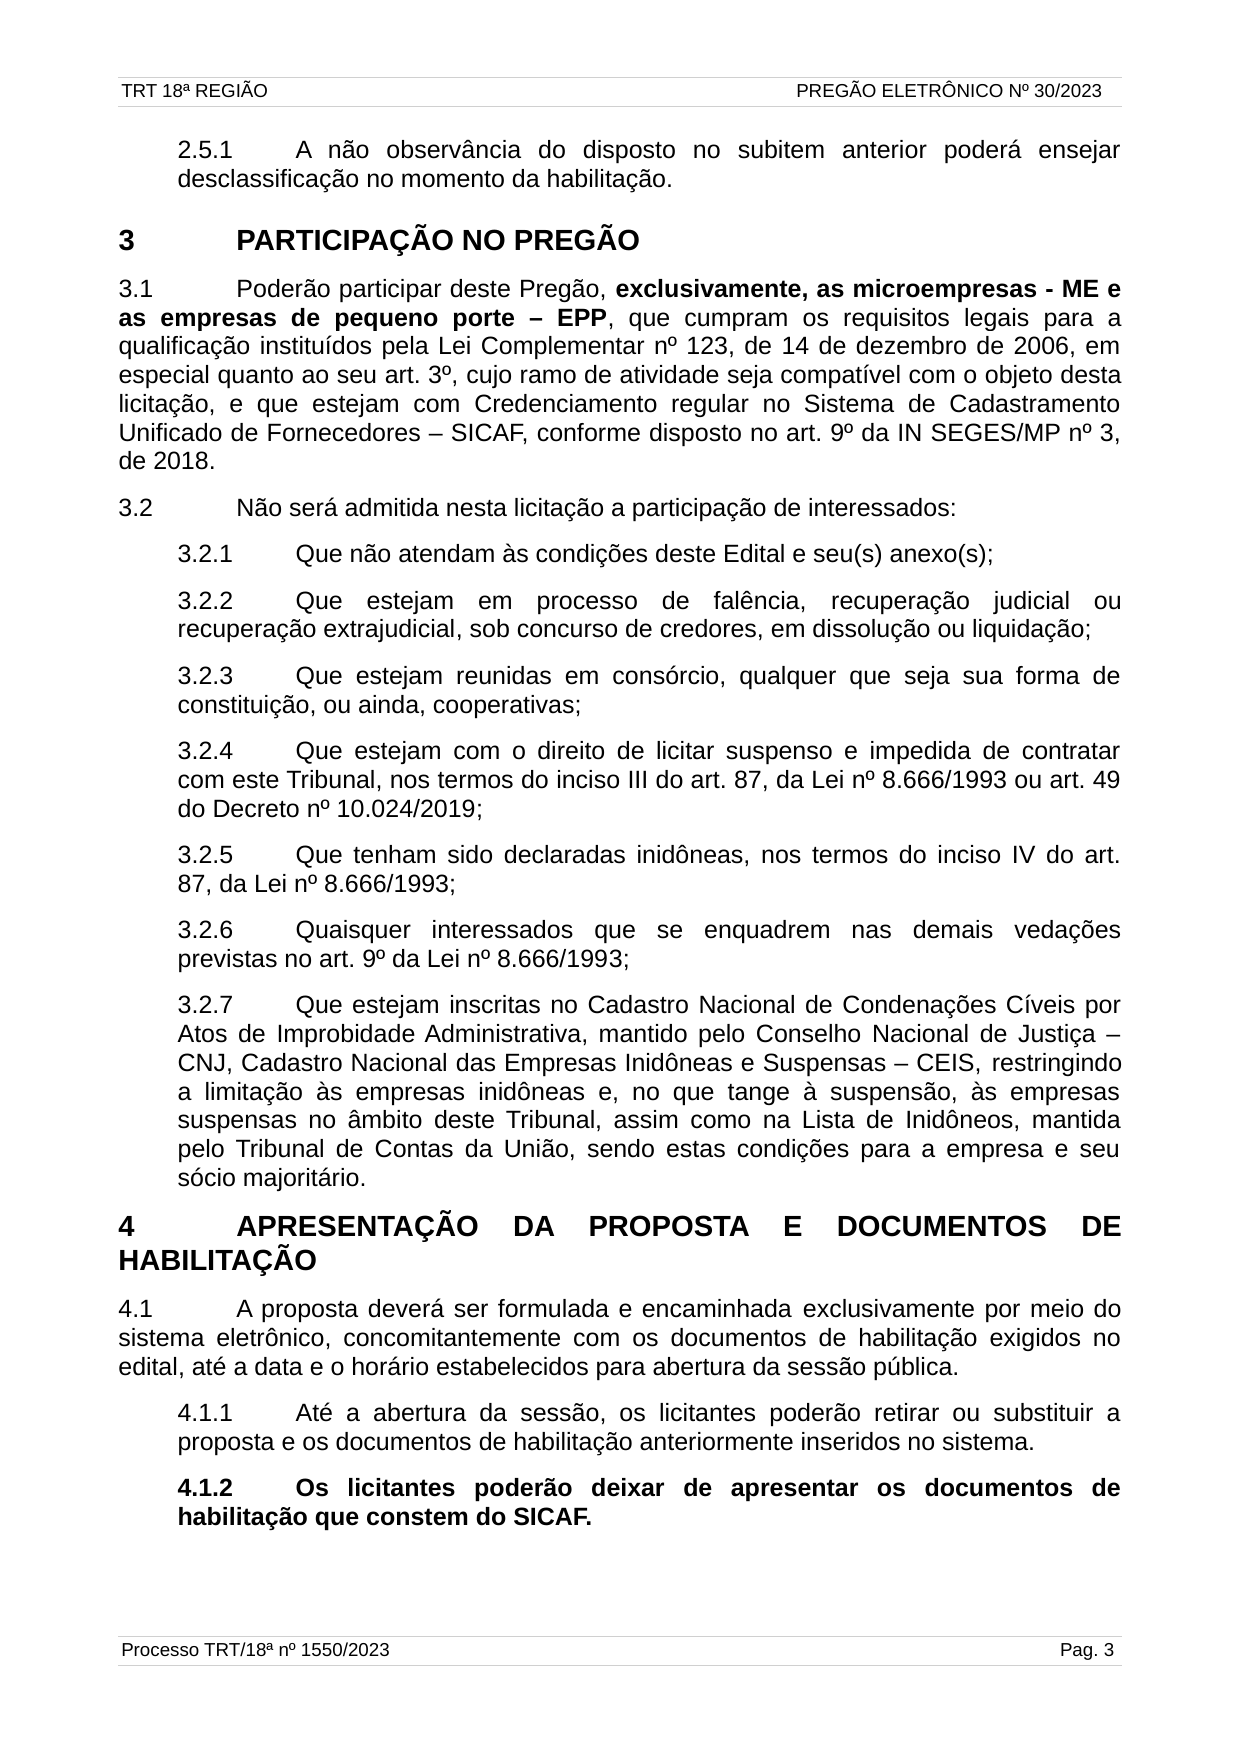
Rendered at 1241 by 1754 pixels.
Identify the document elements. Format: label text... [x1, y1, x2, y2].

list 4.1.2 Os licitantes poderão deixar de apresentar os documentos de habilitação que constem do SICAF. [177, 1473, 1122, 1531]
text 3.1 Poderão participar deste Pregão, exclusivamente, as microempresas - ME e as empresas de pequeno porte – EPP, que cumpram os requisitos legais para a qualificação instituídos pela Lei Complementar nº 123, de 14 de dezembro de 2006, em especial quanto ao seu art. 3º, cujo ramo de atividade seja compatível com o objeto desta licitação, e que estejam com Credenciamento regular no Sistema de Cadastramento Unificado de Fornecedores – SICAF, conforme disposto no art. 9º da IN SEGES/MP nº 3, de 2018. [118, 274, 1122, 475]
text 3.2.6 Quaisquer interessados que se enquadrem nas demais vedações previstas no art. 9º da Lei nº 8.666/1993; [177, 915, 1122, 973]
text 3.2.2 Que estejam em processo de falência, recuperação judicial ou recuperação extrajudicial, sob concurso de credores, em dissolução ou liquidação; [177, 586, 1122, 643]
text 3.2.5 Que tenham sido declaradas inidôneas, nos termos do inciso IV do art. 87, da Lei nº 8.666/1993; [177, 840, 1122, 897]
text 3.2.3 Que estejam reunidas em consórcio, qualquer que seja sua forma de constituição, ou ainda, cooperativas; [177, 661, 1122, 718]
text 3.2.1 Que não atendam às condições deste Edital e seu(s) anexo(s); [177, 539, 1122, 568]
text 4.1 A proposta deverá ser formulada e encaminhada exclusivamente por meio do sistema eletrônico, concomitantemente com os documentos de habilitação exigidos no edital, até a data e o horário estabelecidos para abertura da sessão pública. [118, 1294, 1122, 1380]
text 3.2.7 Que estejam inscritas no Cadastro Nacional de Condenações Cíveis por Atos de Improbidade Administrativa, mantido pelo Conselho Nacional de Justiça – CNJ, Cadastro Nacional das Empresas Inidôneas e Suspensas – CEIS, restringindo a limitação às empresas inidôneas e, no que tange à suspensão, às empresas suspensas no âmbito deste Tribunal, assim como na Lista de Inidôneos, mantida pelo Tribunal de Contas da União, sendo estas condições para a empresa e seu sócio majoritário. [177, 990, 1122, 1192]
list 4.1.1 Até a abertura da sessão, os licitantes poderão retirar ou substituir a proposta e os documentos de habilitação anteriormente inseridos no sistema. [177, 1398, 1122, 1456]
text 3 PARTICIPAÇÃO NO PREGÃO [118, 222, 1122, 256]
text 2.5.1 A não observância do disposto no subitem anterior poderá ensejar desclassificação no momento da habilitação. [177, 136, 1122, 193]
text 3.2.4 Que estejam com o direito de licitar suspenso e impedida de contratar com este Tribunal, nos termos do inciso III do art. 87, da Lei nº 8.666/1993 ou art. 49 do Decreto nº 10.024/2019; [177, 736, 1122, 822]
text 3.2 Não será admitida nesta licitação a participação de interessados: [118, 493, 1122, 521]
text 4 APRESENTAÇÃO DA PROPOSTA E DOCUMENTOS DE HABILITAÇÃO [118, 1209, 1122, 1276]
